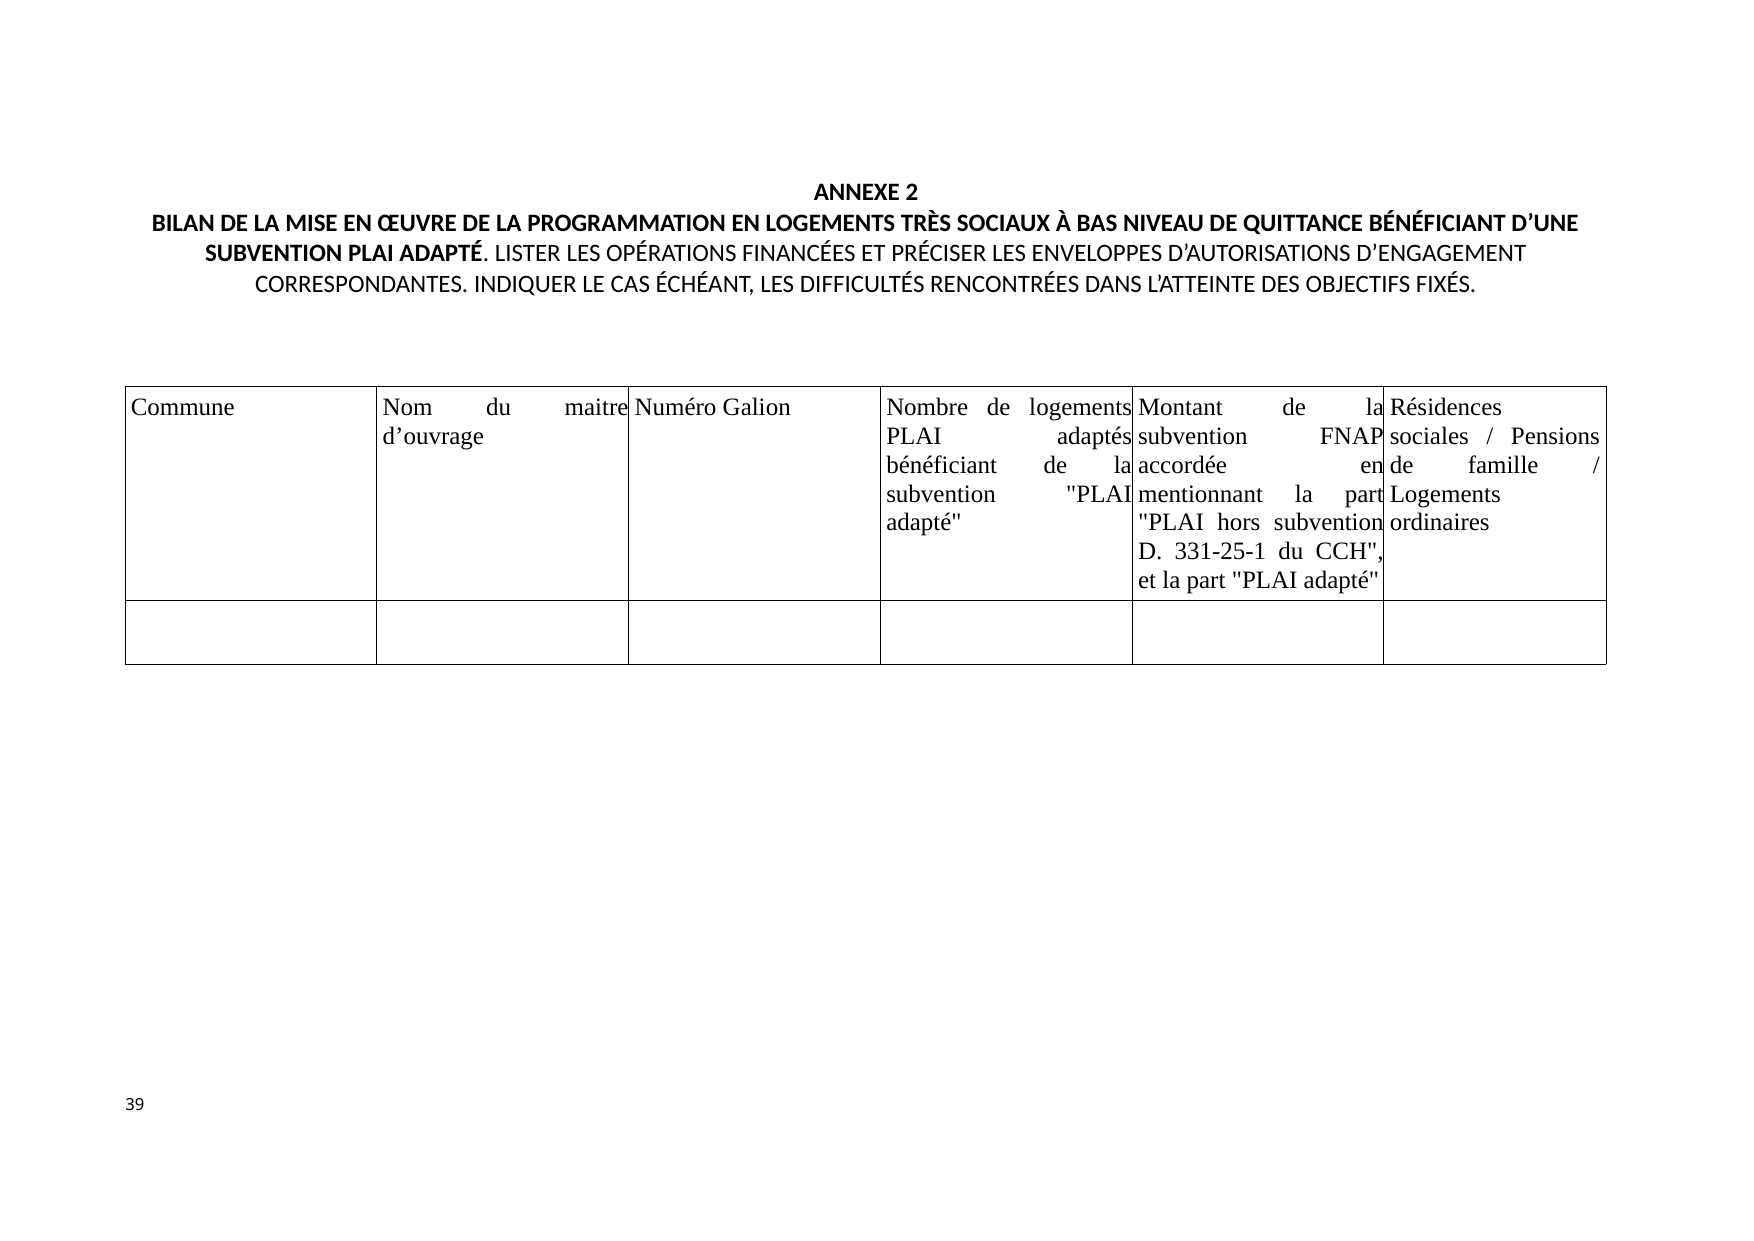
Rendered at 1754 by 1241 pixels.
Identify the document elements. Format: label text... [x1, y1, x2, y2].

table_cell [881, 601, 1132, 663]
table_cell [126, 601, 376, 663]
table_cell [377, 601, 628, 663]
table_header Résidences sociales / Pensions de famille / Logements ordinaires [1384, 387, 1606, 599]
table_header Montant de la subvention FNAP accordée en mentionnant la part "PLAI hors subvention D. 331-25-1 du CCH", et la part "PLAI adapté" [1133, 387, 1383, 599]
table_cell [1384, 601, 1606, 663]
table_cell [629, 601, 880, 663]
text ANNEXE 2 Bilan de la mise en œuvre de la programmation en logements très sociaux à bas niveau de quittance bénéficiant d’une subvention PLAI adapté. Lister les opérations financées et préciser les enveloppes d’autorisations d’engagement correspondantes. Indiquer le cas échéant, les difficultés rencontrées dans l’atteinte des objectifs fixés. [125, 176, 1606, 386]
table_cell [1133, 601, 1383, 663]
table_header Commune [126, 387, 376, 599]
table_header Nombre de logements PLAI adaptés bénéficiant de la subvention "PLAI adapté" [881, 387, 1132, 599]
table_header Nom du maitre d’ouvrage [377, 387, 628, 599]
table_header Numéro Galion [629, 387, 880, 599]
